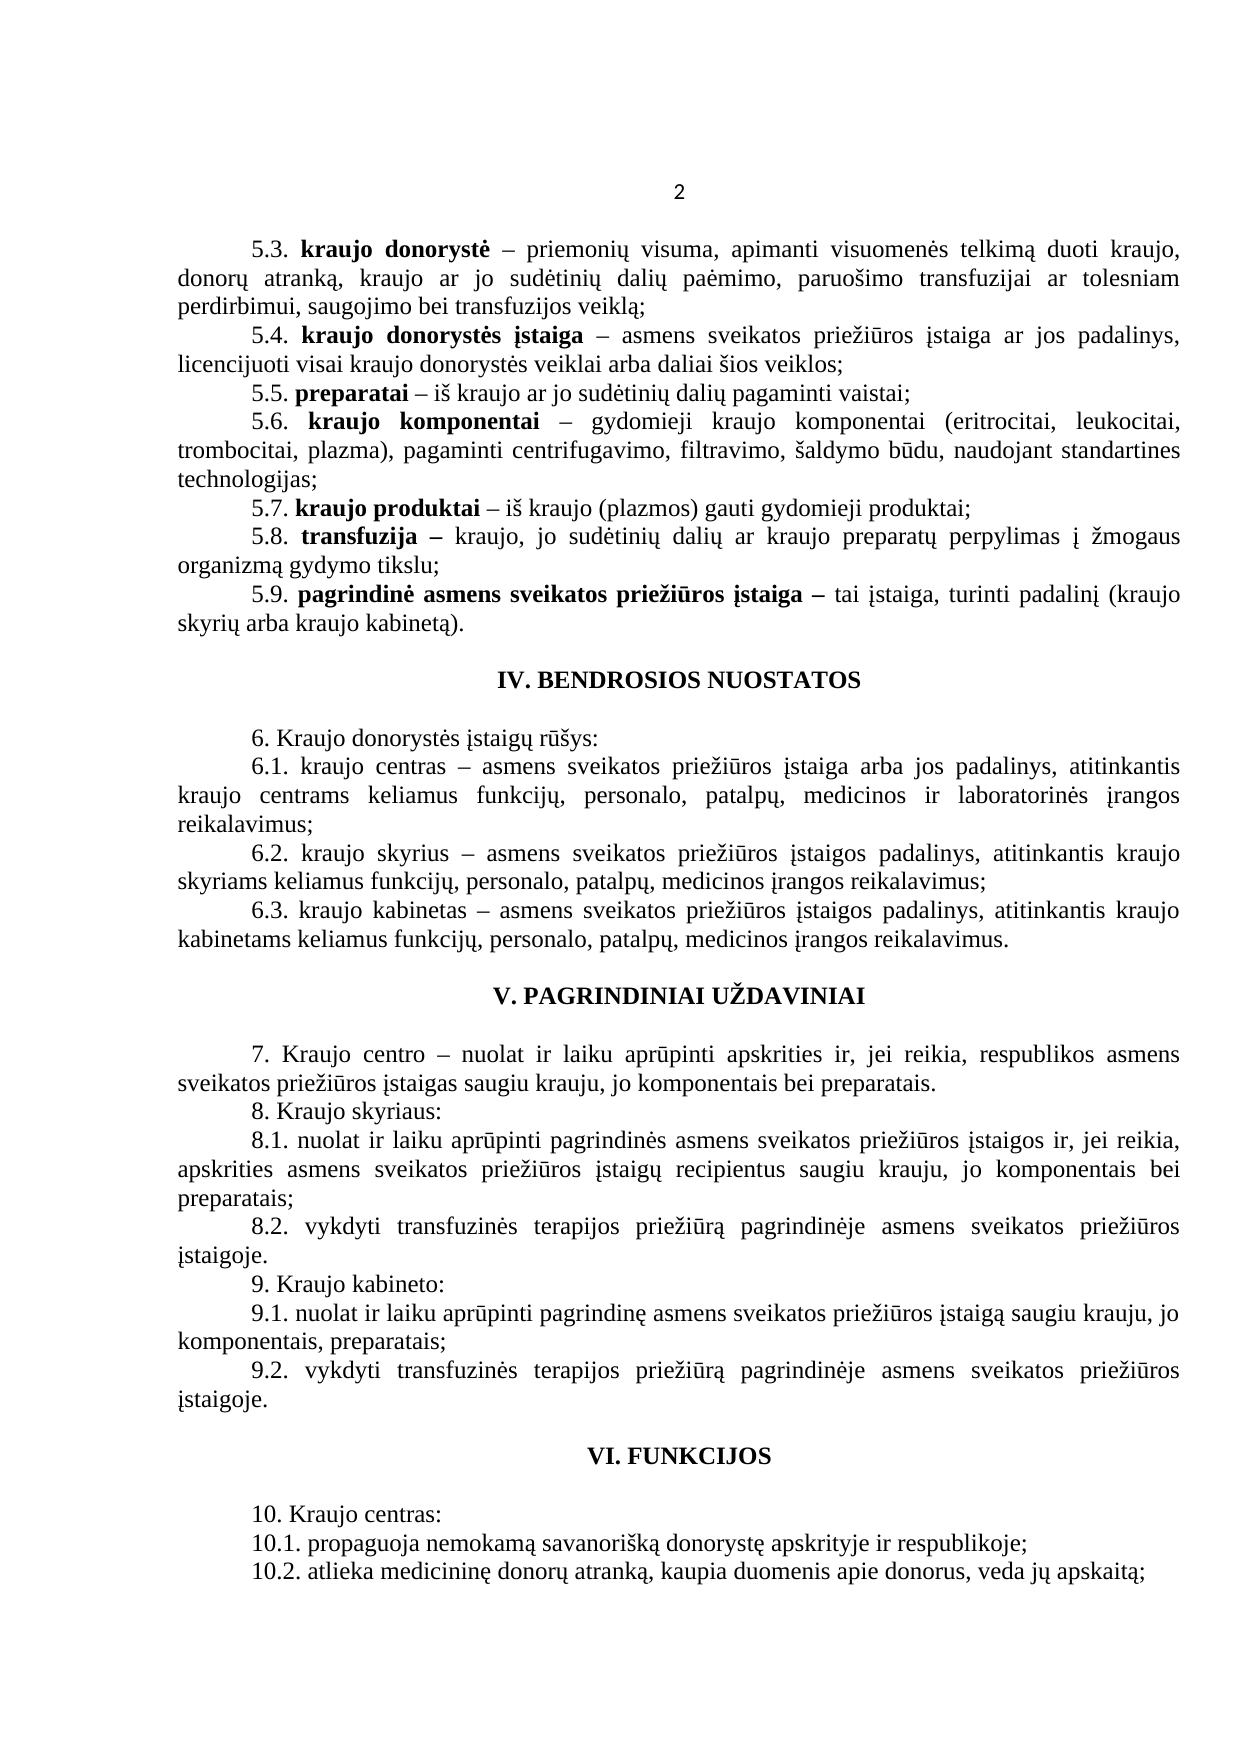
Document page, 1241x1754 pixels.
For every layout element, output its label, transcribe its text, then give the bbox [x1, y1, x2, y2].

text 6.3. kraujo kabinetas – asmens sveikatos priežiūros įstaigos padalinys, atitinkantis kraujo kabinetams keliamus funkcijų, personalo, patalpų, medicinos įrangos reikalavimus. [177, 895, 1181, 953]
text V. PAGRINDINIAI UŽDAVINIAI [177, 981, 1181, 1010]
text 10.2. atlieka medicininę donorų atranką, kaupia duomenis apie donorus, veda jų apskaitą; [177, 1556, 1181, 1585]
text IV. BENDROSIOS NUOSTATOS [177, 665, 1181, 694]
text 9.1. nuolat ir laiku aprūpinti pagrindinę asmens sveikatos priežiūros įstaigą saugiu krauju, jo komponentais, preparatais; [177, 1298, 1181, 1355]
text 7. Kraujo centro – nuolat ir laiku aprūpinti apskrities ir, jei reikia, respublikos asmens sveikatos priežiūros įstaigas saugiu krauju, jo komponentais bei preparatais. [177, 1039, 1181, 1096]
text 5.9. pagrindinė asmens sveikatos priežiūros įstaiga – tai įstaiga, turinti padalinį (kraujo skyrių arba kraujo kabinetą). [177, 579, 1181, 636]
text 8.1. nuolat ir laiku aprūpinti pagrindinės asmens sveikatos priežiūros įstaigos ir, jei reikia, apskrities asmens sveikatos priežiūros įstaigų recipientus saugiu krauju, jo komponentais bei preparatais; [177, 1125, 1181, 1211]
text VI. Funkcijos [177, 1441, 1181, 1470]
text 5.5. preparatai – iš kraujo ar jo sudėtinių dalių pagaminti vaistai; [177, 378, 1181, 406]
text 10.1. propaguoja nemokamą savanorišką donorystę apskrityje ir respublikoje; [177, 1528, 1181, 1556]
text 5.7. kraujo produktai – iš kraujo (plazmos) gauti gydomieji produktai; [177, 493, 1181, 521]
text 8. Kraujo skyriaus: [177, 1096, 1181, 1125]
text 5.6. kraujo komponentai – gydomieji kraujo komponentai (eritrocitai, leukocitai, trombocitai, plazma), pagaminti centrifugavimo, filtravimo, šaldymo būdu, naudojant standartines technologijas; [177, 406, 1181, 493]
text 5.8. transfuzija – kraujo, jo sudėtinių dalių ar kraujo preparatų perpylimas į žmogaus organizmą gydymo tikslu; [177, 521, 1181, 579]
text 5.4. kraujo donorystės įstaiga – asmens sveikatos priežiūros įstaiga ar jos padalinys, licencijuoti visai kraujo donorystės veiklai arba daliai šios veiklos; [177, 320, 1181, 378]
text 9.2. vykdyti transfuzinės terapijos priežiūrą pagrindinėje asmens sveikatos priežiūros įstaigoje. [177, 1355, 1181, 1413]
text 6.1. kraujo centras – asmens sveikatos priežiūros įstaiga arba jos padalinys, atitinkantis kraujo centrams keliamus funkcijų, personalo, patalpų, medicinos ir laboratorinės įrangos reikalavimus; [177, 751, 1181, 838]
text 8.2. vykdyti transfuzinės terapijos priežiūrą pagrindinėje asmens sveikatos priežiūros įstaigoje. [177, 1211, 1181, 1269]
text 10. Kraujo centras: [177, 1499, 1181, 1528]
text 9. Kraujo kabineto: [177, 1269, 1181, 1298]
text 6. Kraujo donorystės įstaigų rūšys: [177, 723, 1181, 751]
text 5.3. kraujo donorystė – priemonių visuma, apimanti visuomenės telkimą duoti kraujo, donorų atranką, kraujo ar jo sudėtinių dalių paėmimo, paruošimo transfuzijai ar tolesniam perdirbimui, saugojimo bei transfuzijos veiklą; [177, 234, 1181, 320]
text 6.2. kraujo skyrius – asmens sveikatos priežiūros įstaigos padalinys, atitinkantis kraujo skyriams keliamus funkcijų, personalo, patalpų, medicinos įrangos reikalavimus; [177, 838, 1181, 895]
